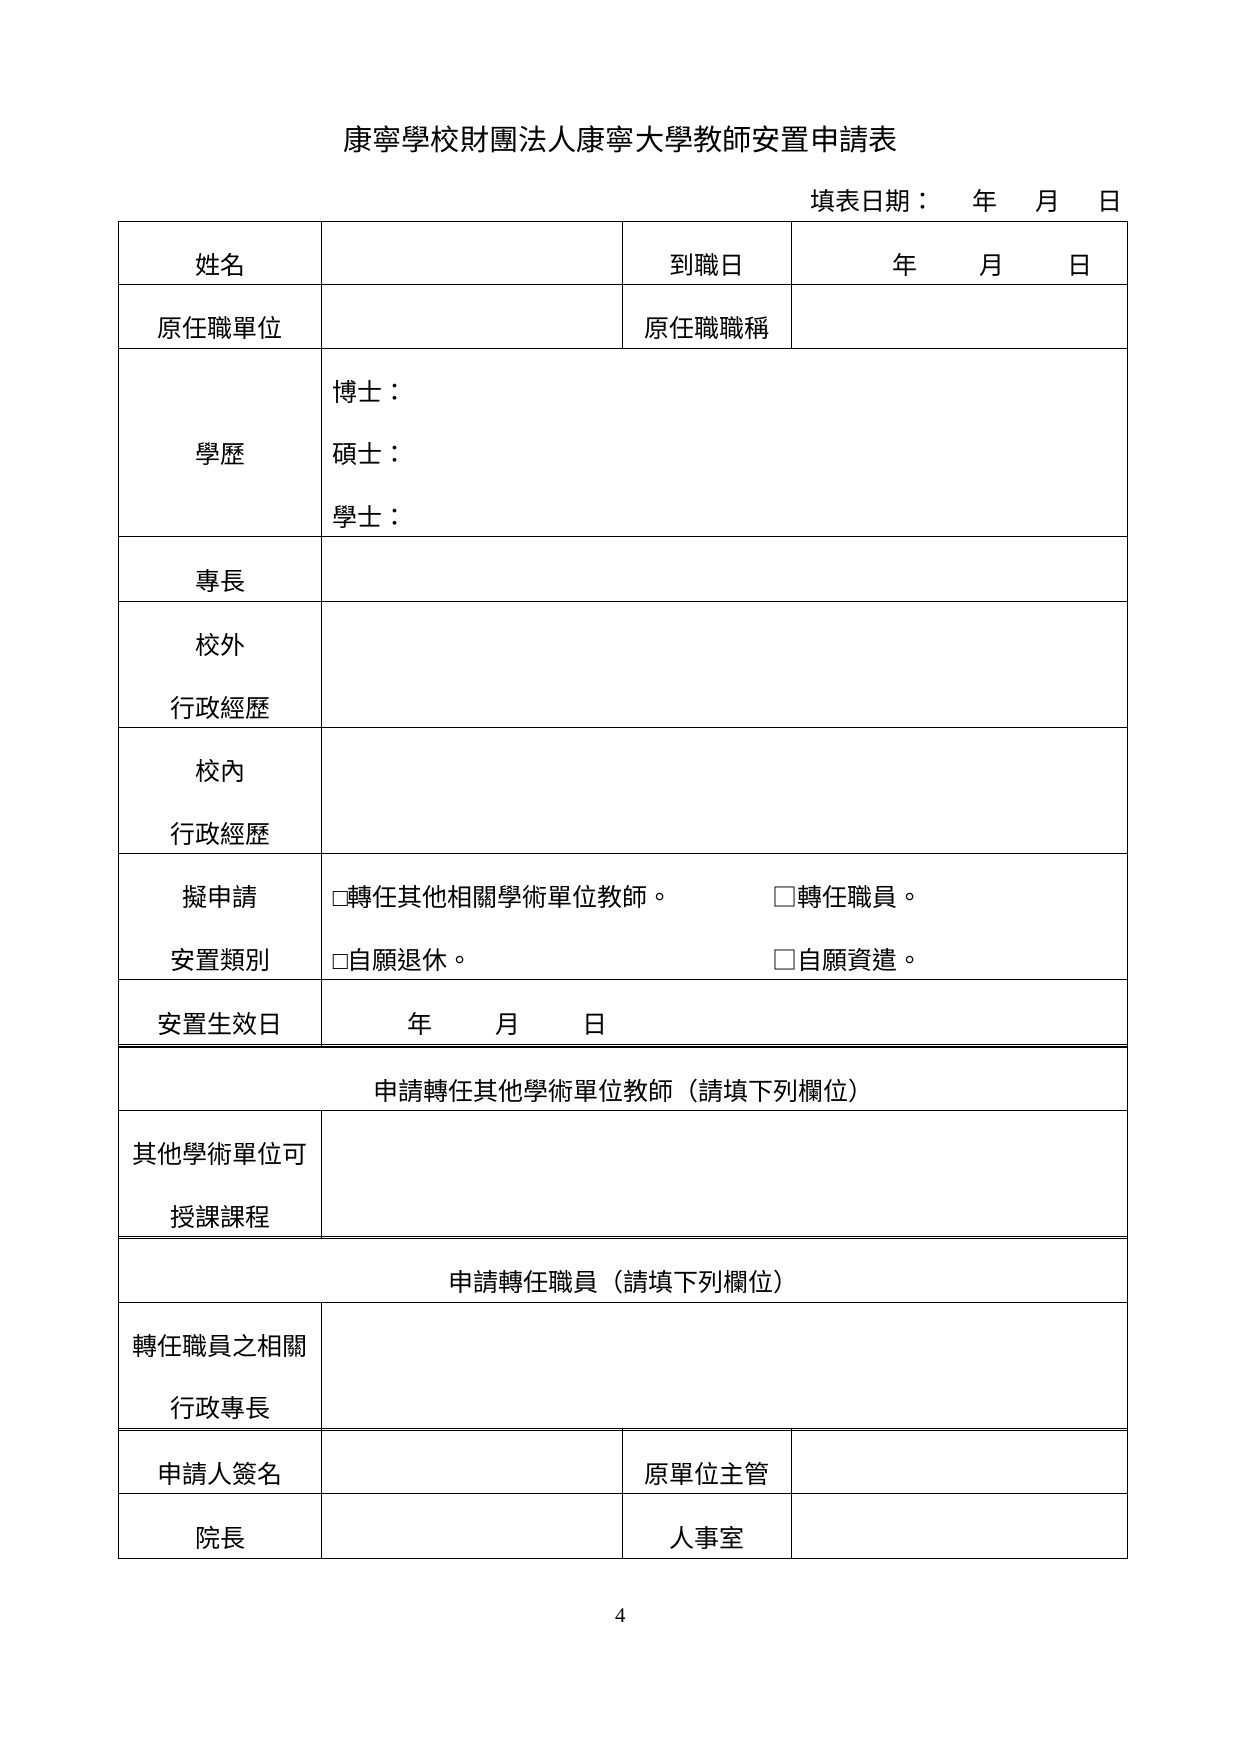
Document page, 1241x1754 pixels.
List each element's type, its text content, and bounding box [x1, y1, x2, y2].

table_cell 學歷 [119, 349, 321, 536]
table_cell 申請轉任其他學術單位教師（請填下列欄位） [119, 1048, 1127, 1110]
table_cell [792, 1494, 1127, 1558]
table_header 姓名 [119, 222, 321, 284]
table_cell 申請人簽名 [119, 1431, 321, 1493]
text 康寧學校財團法人康寧大學教師安置申請表 [118, 96, 1122, 158]
table_cell 原任職職稱 [623, 285, 791, 348]
table_header 到職日 [623, 222, 791, 284]
table_cell 擬申請 安置類別 [119, 854, 321, 979]
table_cell [322, 1303, 1127, 1428]
table_cell 申請轉任職員（請填下列欄位） [119, 1239, 1127, 1302]
table_cell 原任職單位 [119, 285, 321, 348]
table_cell [322, 1111, 1127, 1236]
table_header [322, 222, 622, 284]
table_cell [322, 1494, 622, 1558]
table_cell 人事室 [623, 1494, 791, 1558]
table_cell 院長 [119, 1494, 321, 1558]
table_cell 博士： 碩士： 學士： [322, 349, 1127, 536]
text 填表日期： 年 月 日 [118, 158, 1122, 221]
table_cell [322, 285, 622, 348]
table_cell [792, 1431, 1127, 1493]
table_cell 轉任職員之相關行政專長 [119, 1303, 321, 1428]
table_cell 校外 行政經歷 [119, 602, 321, 727]
table_cell □轉任其他相關學術單位教師。 □轉任職員。 □自願退休。 □自願資遣。 [322, 854, 1127, 979]
table_cell [322, 728, 1127, 853]
table_cell 其他學術單位可授課課程 [119, 1111, 321, 1236]
table_cell [322, 537, 1127, 601]
table_cell 原單位主管 [623, 1431, 791, 1493]
table_cell 專長 [119, 537, 321, 601]
table_cell 年 月 日 [322, 980, 1127, 1044]
table_cell 校內 行政經歷 [119, 728, 321, 853]
table_header 年 月 日 [792, 222, 1127, 284]
table_cell [322, 1431, 622, 1493]
table_cell [792, 285, 1127, 348]
table_cell 安置生效日 [119, 980, 321, 1044]
table_cell [322, 602, 1127, 727]
